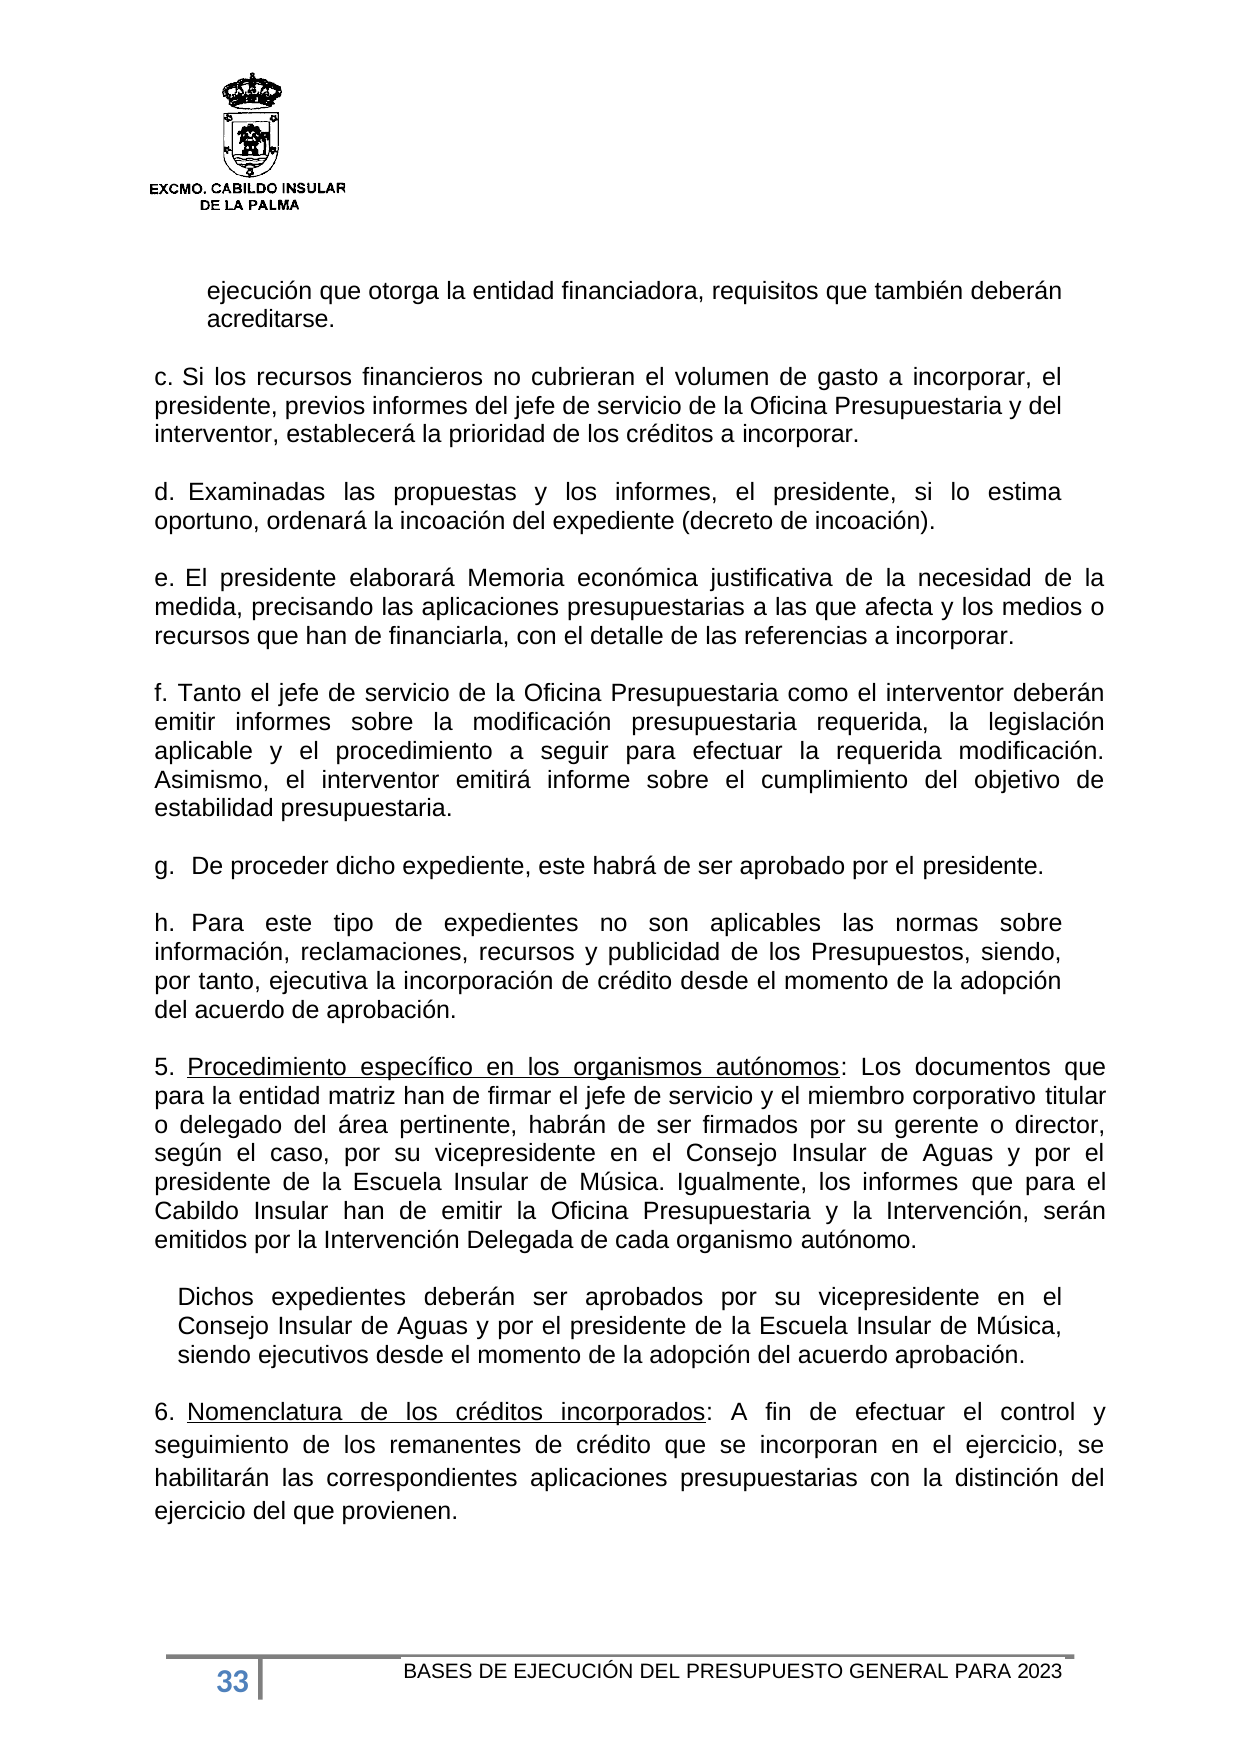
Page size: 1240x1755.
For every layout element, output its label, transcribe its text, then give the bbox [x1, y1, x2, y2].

list Procedimiento específico en los organismos autónomos: Los documentos que para la entidad matriz han de firmar el jefe de servicio y el miembro corporativo titular o delegado del área pertinente, habrán de ser firmados por su gerente o director, según el caso, por su vicepresidente en el Consejo Insular de Aguas y por el presidente de la Escuela Insular de Música. Igualmente, los informes que para el Cabildo Insular han de emitir la Oficina Presupuestaria y la Intervención, serán emitidos por la Intervención Delegada de cada organismo autónomo. [154, 1052, 1106, 1253]
list Para este tipo de expedientes no son aplicables las normas sobre información, reclamaciones, recursos y publicidad de los Presupuestos, siendo, por tanto, ejecutiva la incorporación de crédito desde el momento de la adopción del acuerdo de aprobación. [154, 908, 1063, 1023]
list Tanto el jefe de servicio de la Oficina Presupuestaria como el interventor deberán emitir informes sobre la modificación presupuestaria requerida, la legislación aplicable y el procedimiento a seguir para efectuar la requerida modificación. Asimismo, el interventor emitirá informe sobre el cumplimiento del objetivo de estabilidad presupuestaria. [154, 678, 1106, 822]
list Examinadas las propuestas y los informes, el presidente, si lo estima oportuno, ordenará la incoación del expediente (decreto de incoación). [154, 477, 1063, 534]
text Dichos expedientes deberán ser aprobados por su vicepresidente en el Consejo Insular de Aguas y por el presidente de la Escuela Insular de Música, siendo ejecutivos desde el momento de la adopción del acuerdo aprobación. [177, 1282, 1063, 1368]
list El presidente elaborará Memoria económica justificativa de la necesidad de la medida, precisando las aplicaciones presupuestarias a las que afecta y los medios o recursos que han de financiarla, con el detalle de las referencias a incorporar. [154, 563, 1106, 649]
list Nomenclatura de los créditos incorporados: A fin de efectuar el control y seguimiento de los remanentes de crédito que se incorporan en el ejercicio, se habilitarán las correspondientes aplicaciones presupuestarias con la distinción del ejercicio del que provienen. [154, 1397, 1106, 1525]
list Si los recursos financieros no cubrieran el volumen de gasto a incorporar, el presidente, previos informes del jefe de servicio de la Oficina Presupuestaria y del interventor, establecerá la prioridad de los créditos a incorporar. [154, 362, 1063, 448]
list De proceder dicho expediente, este habrá de ser aprobado por el presidente. [154, 851, 1106, 879]
text ejecución que otorga la entidad financiadora, requisitos que también deberán acreditarse. [207, 276, 1106, 333]
